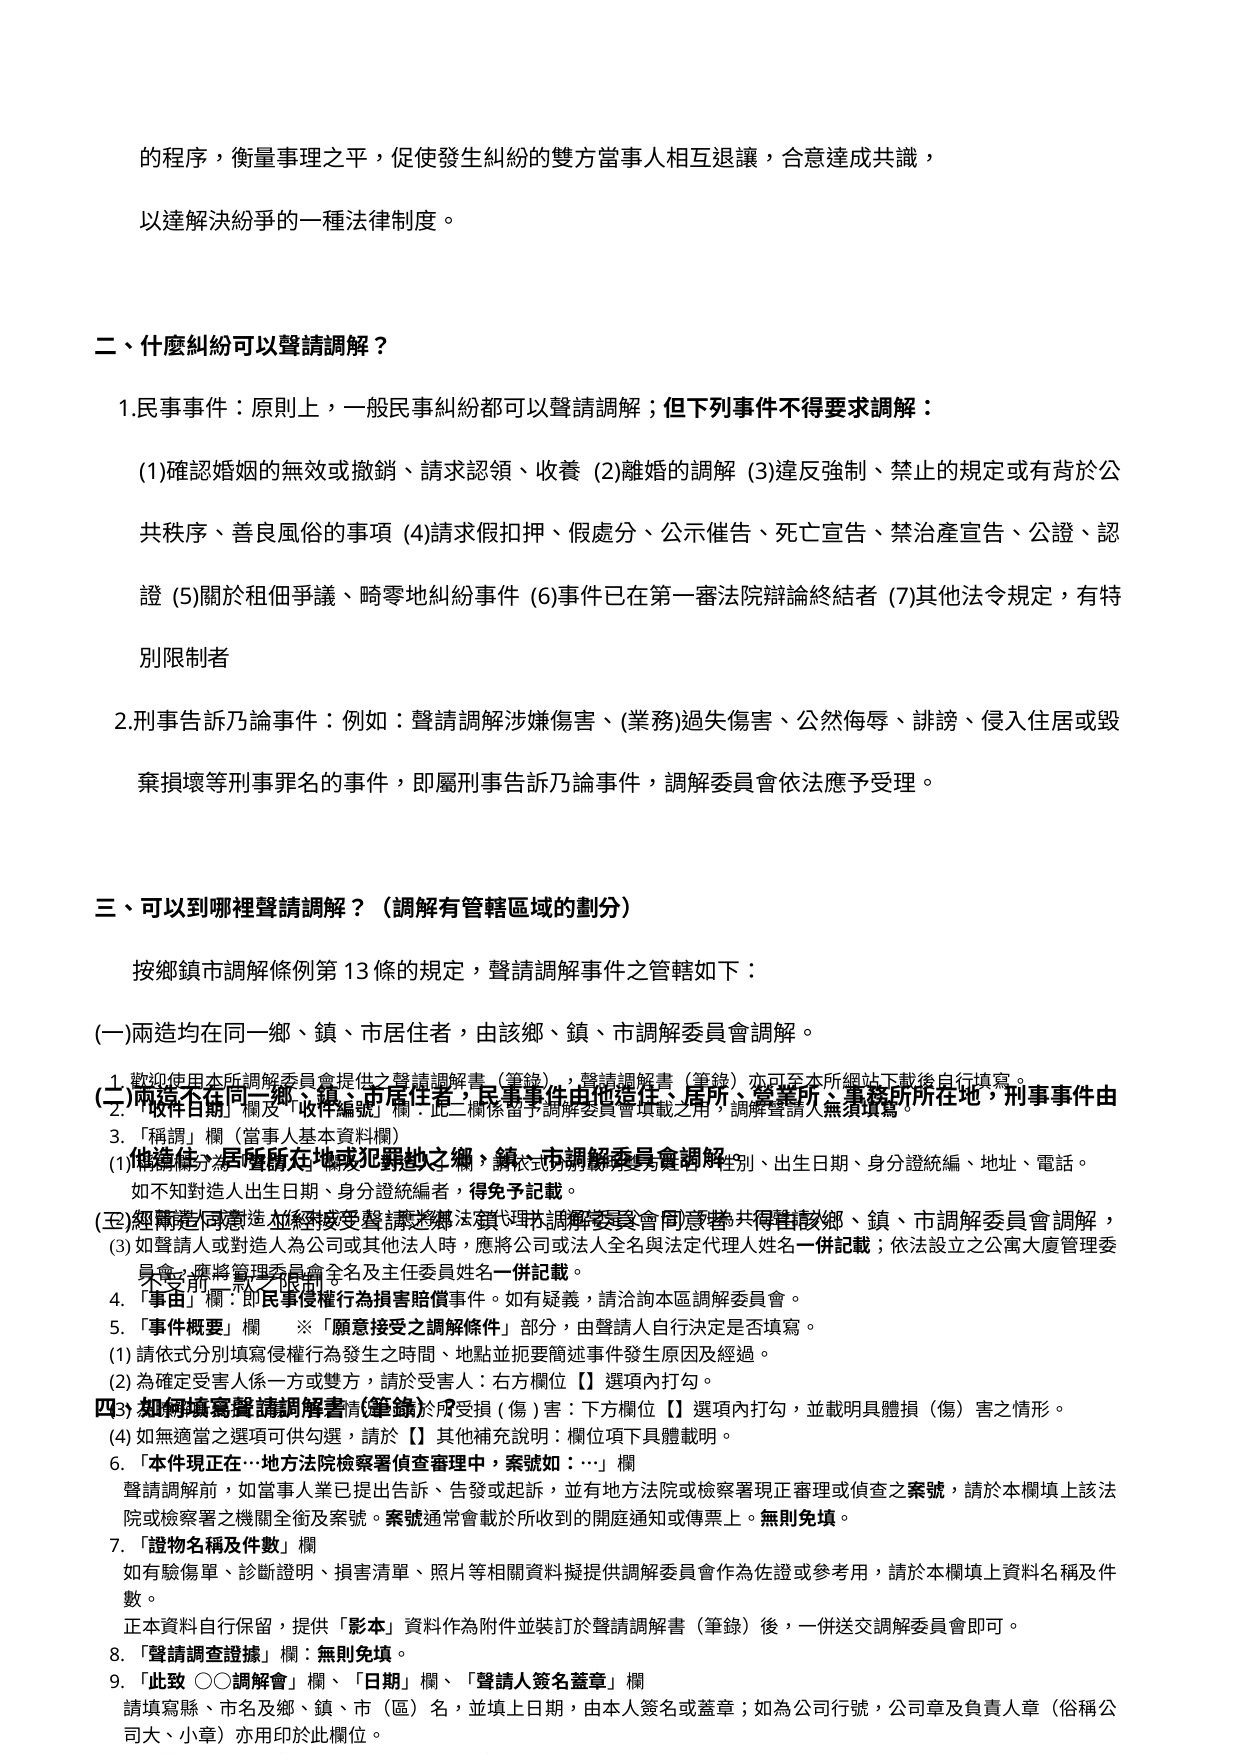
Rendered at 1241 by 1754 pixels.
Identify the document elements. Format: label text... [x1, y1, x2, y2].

text 四、如何填寫聲請調解書（筆錄）？ [94, 1365, 1122, 1428]
text 二、什麼糾紛可以聲請調解？ [94, 303, 1122, 365]
text (1)確認婚姻的無效或撤銷、請求認領、收養 (2)離婚的調解 (3)違反強制、禁止的規定或有背於公共秩序、善良風俗的事項 (4)請求假扣押、假處分、公示催告、死亡宣告、禁治產宣告、公證、認證 (5)關於租佃爭議、畸零地糾紛事件 (6)事件已在第一審法院辯論終結者 (7)其他法令規定，有特別限制者 [139, 428, 1122, 678]
text 1.民事事件：原則上，一般民事糾紛都可以聲請調解；但下列事件不得要求調解： [94, 365, 1122, 428]
text 的程序，衡量事理之平，促使發生糾紛的雙方當事人相互退讓，合意達成共識， [128, 115, 1122, 178]
text 按鄉鎮市調解條例第13條的規定，聲請調解事件之管轄如下： [132, 928, 1122, 990]
text 以達解決紛爭的一種法律制度。 [128, 178, 1122, 240]
text (二)兩造不在同一鄉、鎮、市居住者，民事事件由他造住、居所、營業所、事務所所在地，刑事事件由他造住、居所所在地或犯罪地之鄉、鎮、市調解委員會調解。 [94, 1053, 1122, 1178]
text (一)兩造均在同一鄉、鎮、市居住者，由該鄉、鎮、市調解委員會調解。 [94, 990, 1122, 1053]
text 2.刑事告訴乃論事件：例如：聲請調解涉嫌傷害、(業務)過失傷害、公然侮辱、誹謗、侵入住居或毀棄損壞等刑事罪名的事件，即屬刑事告訴乃論事件，調解委員會依法應予受理。 [114, 678, 1122, 803]
text (三)經兩造同意，並經接受聲請之鄉、鎮、市調解委員會同意者，得由該鄉、鎮、市調解委員會調解，不受前二款之限制。 [94, 1178, 1122, 1303]
text 三、可以到哪裡聲請調解？（調解有管轄區域的劃分） [94, 865, 1122, 928]
